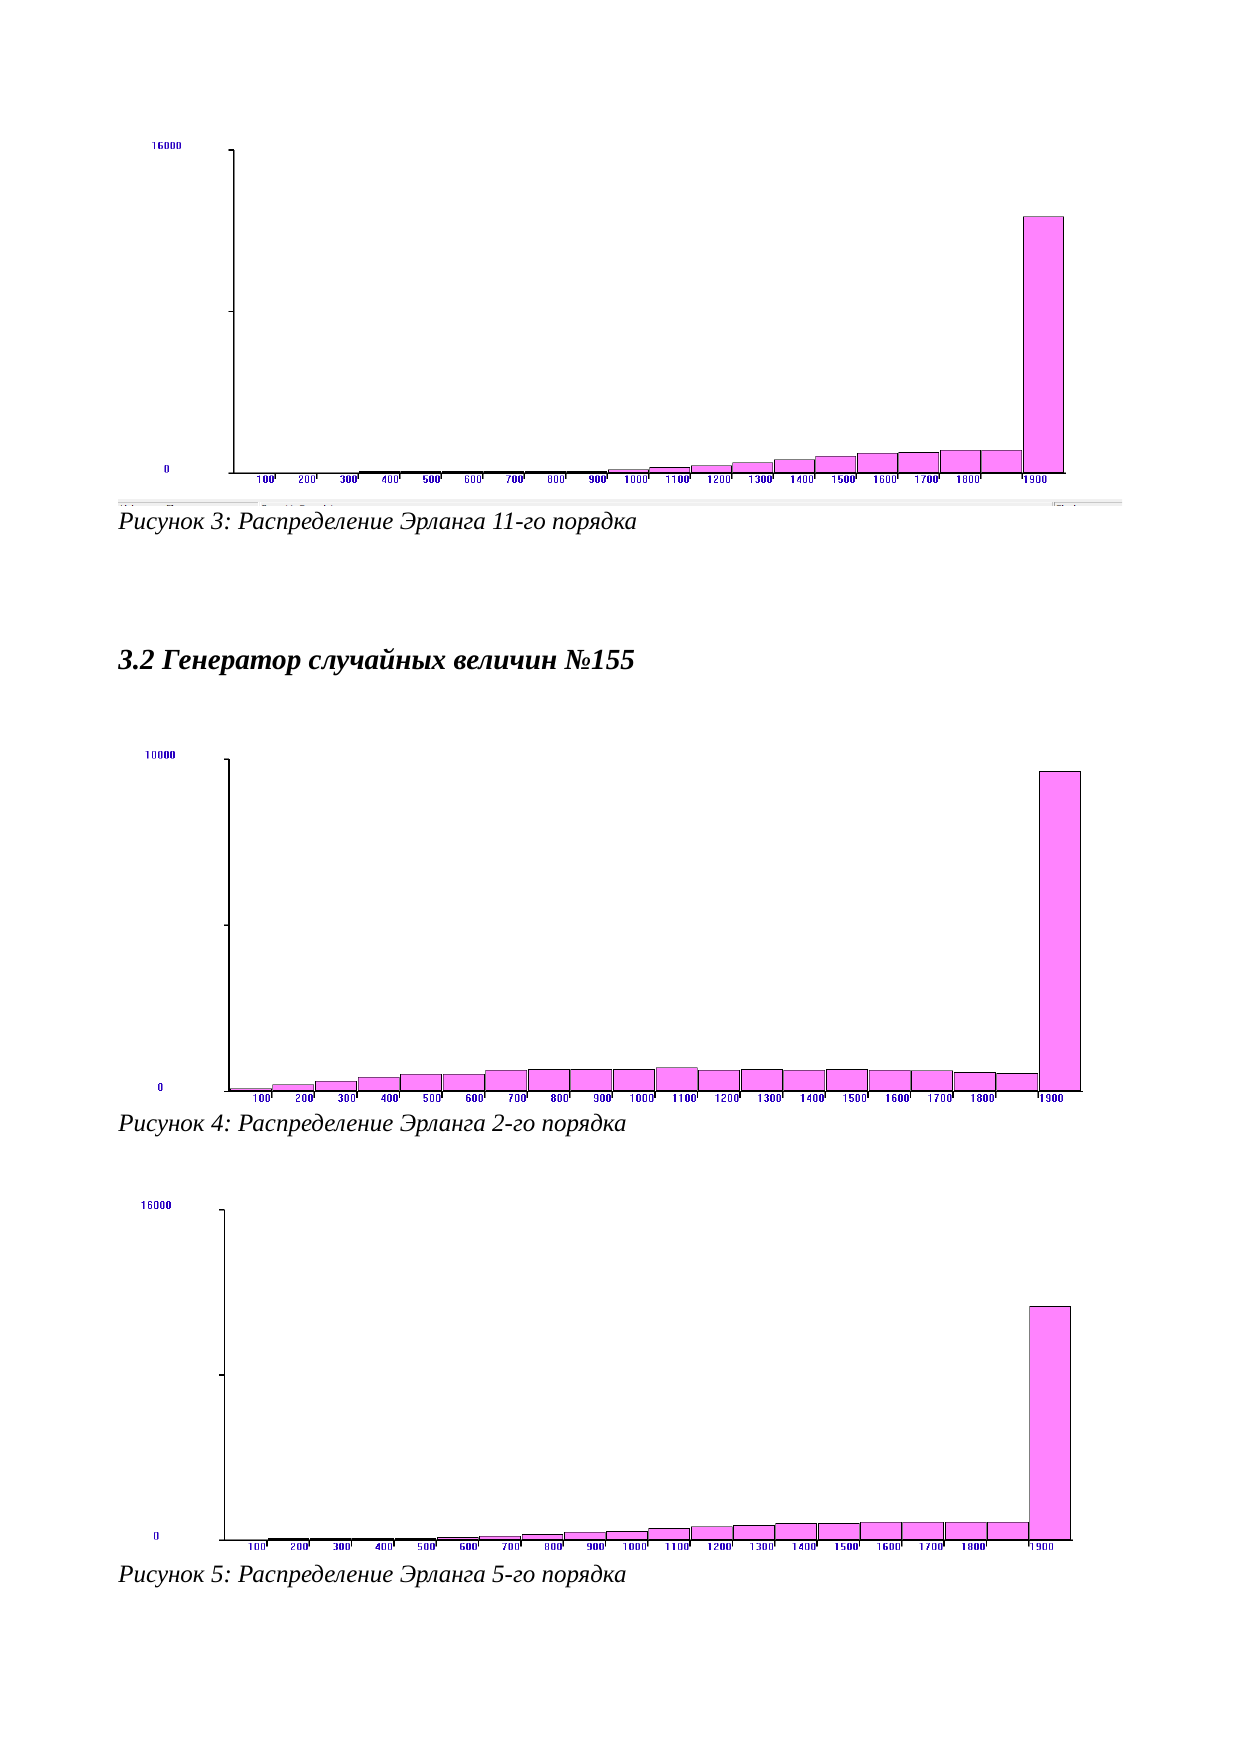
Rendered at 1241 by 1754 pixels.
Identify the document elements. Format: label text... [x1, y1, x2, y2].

picture [118, 1191, 1123, 1560]
text Рисунок 3: Распределение Эрланга 11-го порядка [118, 506, 1122, 535]
text Рисунок 4: Распределение Эрланга 2-го порядка [118, 1109, 1122, 1137]
subtitle 3.2 Генератор случайных величин №155 [118, 642, 1122, 676]
text Рисунок 5: Распределение Эрланга 5-го порядка [118, 1560, 1122, 1588]
picture [118, 130, 1123, 506]
picture [118, 742, 1123, 1109]
